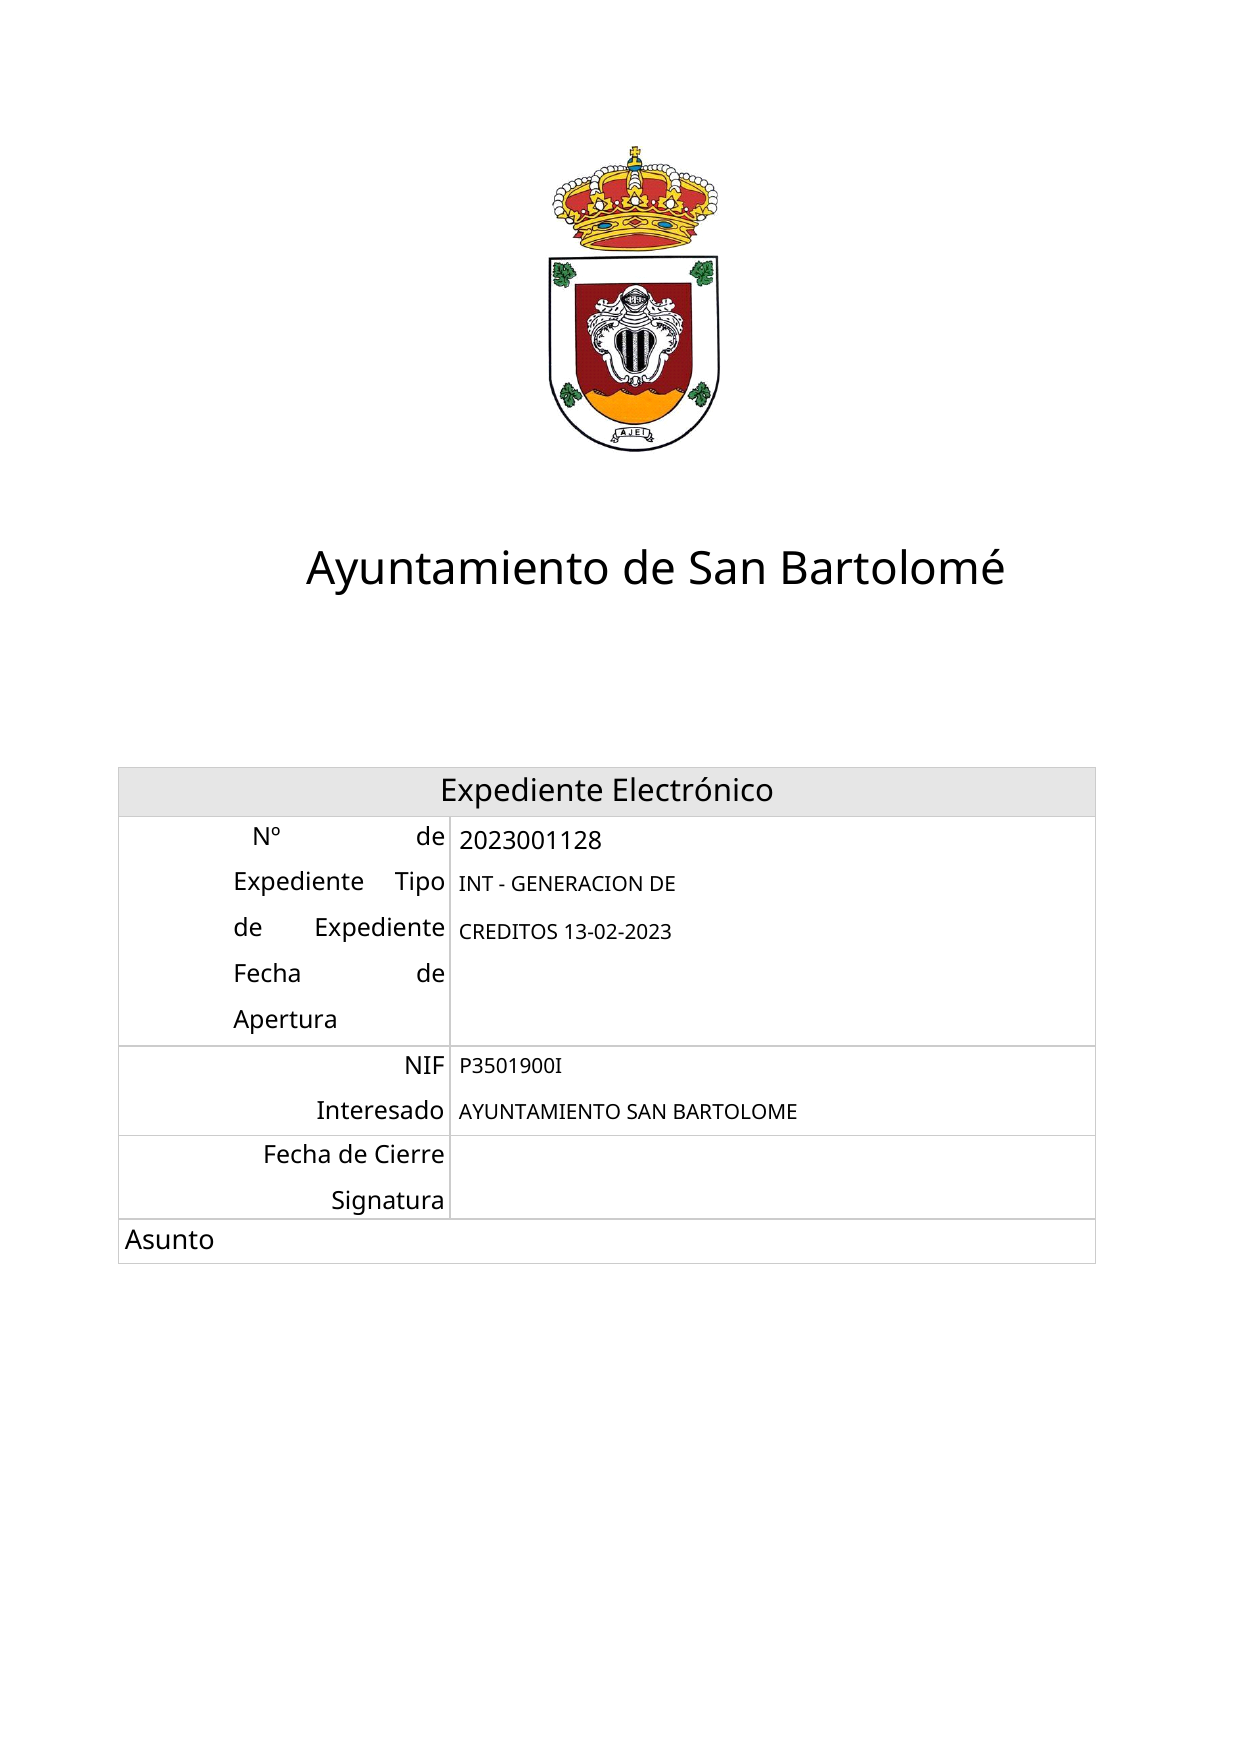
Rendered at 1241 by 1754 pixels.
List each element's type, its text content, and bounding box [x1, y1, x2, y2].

table_header Expediente Electrónico [119, 768, 1095, 816]
table_cell Asunto [119, 1220, 1095, 1263]
text Ayuntamiento de San Bartolomé [306, 536, 1122, 598]
table_cell [451, 1136, 1095, 1218]
table_cell 2023001128 INT - GENERACION DE CREDITOS 13-02-2023 [451, 817, 1095, 1045]
table_cell Nº de Expediente Tipo de Expediente Fecha de Apertura [119, 817, 449, 1045]
table_cell NIF Interesado [119, 1047, 449, 1135]
table_cell Fecha de Cierre Signatura [119, 1136, 449, 1218]
table_cell P3501900I AYUNTAMIENTO SAN BARTOLOME [451, 1047, 1095, 1135]
